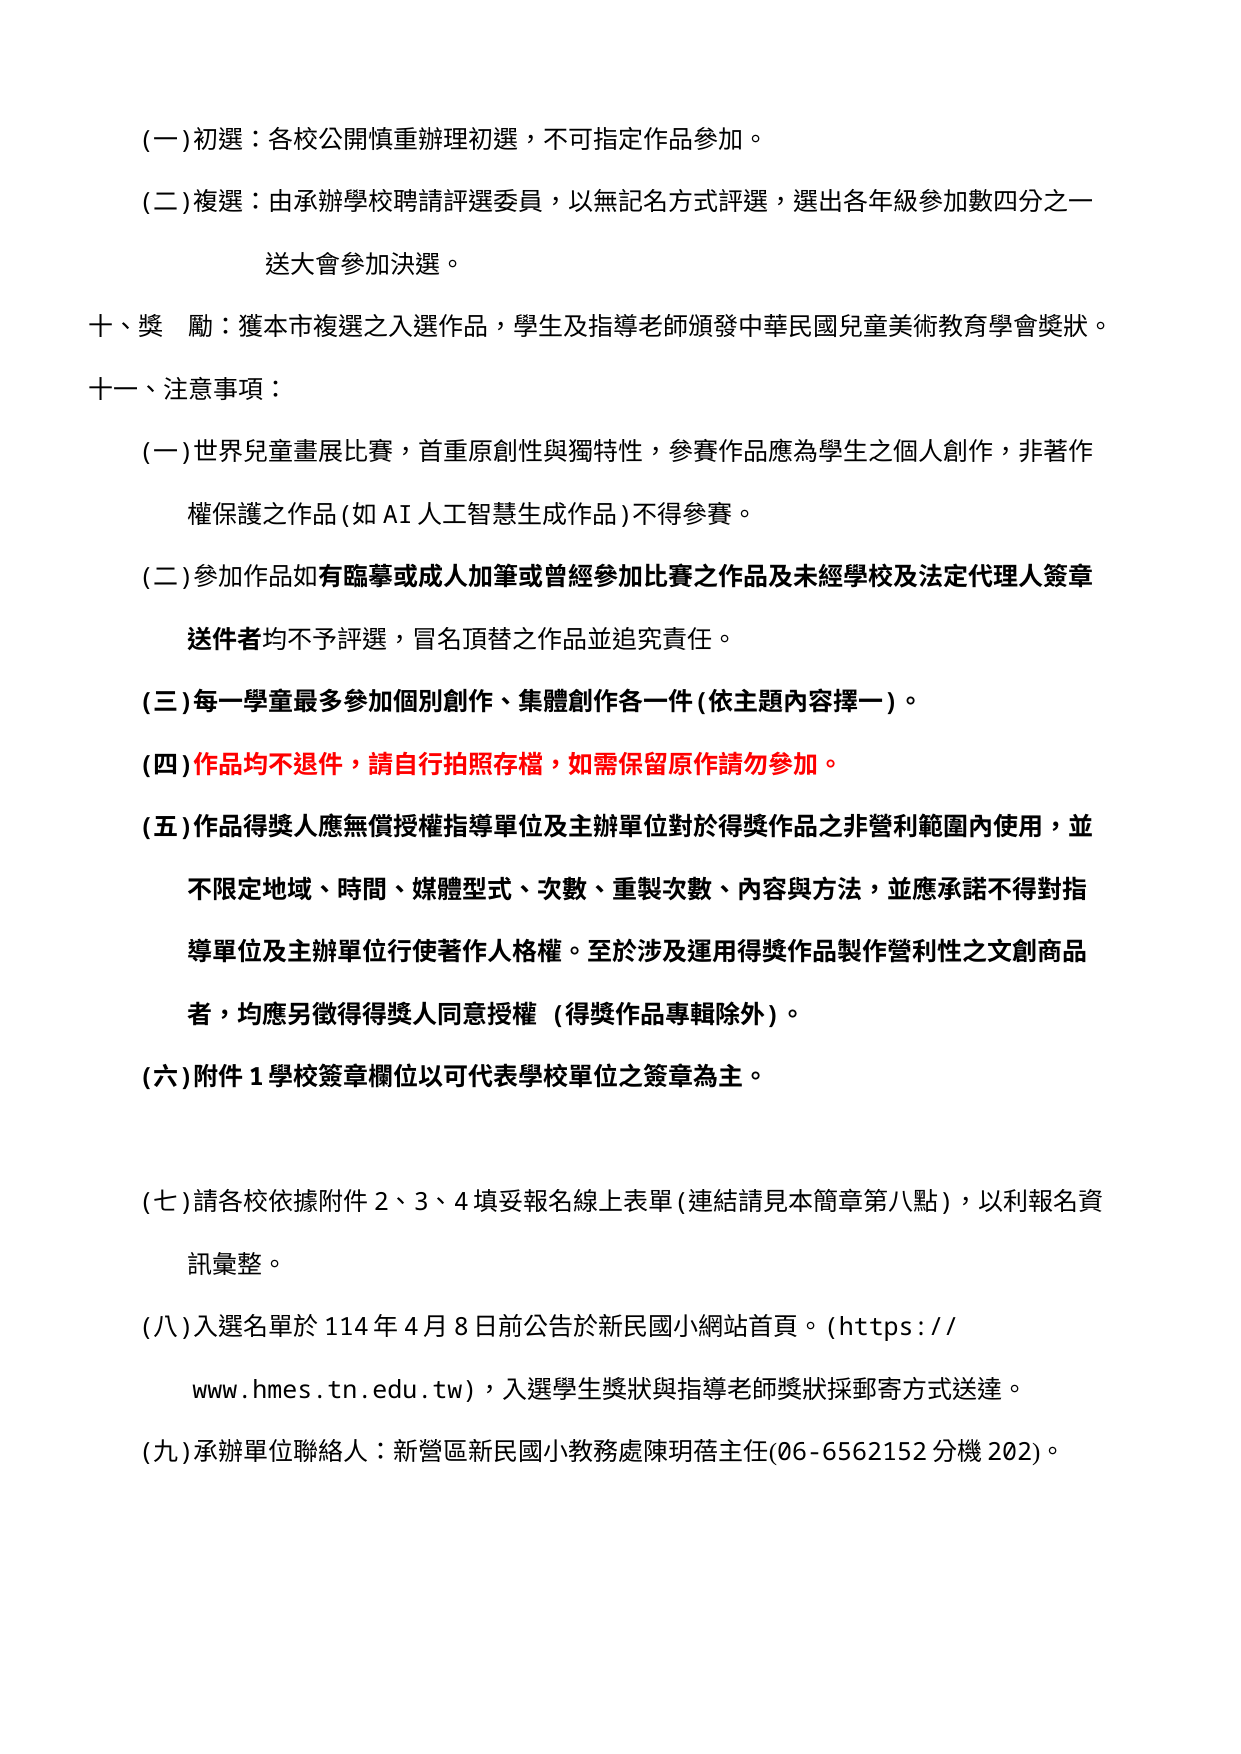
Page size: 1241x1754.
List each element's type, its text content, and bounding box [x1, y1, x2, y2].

text (二)複選：由承辦學校聘請評選委員，以無記名方式評選，選出各年級參加數四分之一送大會參加決選。 [138, 158, 1107, 283]
text (五)作品得獎人應無償授權指導單位及主辦單位對於得獎作品之非營利範圍內使用，並不限定地域、時間、媒體型式、次數、重製次數、內容與方法，並應承諾不得對指導單位及主辦單位行使著作人格權。至於涉及運用得獎作品製作營利性之文創商品者，均應另徵得得獎人同意授權 (得獎作品專輯除外)。 [138, 783, 1107, 1033]
text (七)請各校依據附件2、3、4填妥報名線上表單(連結請見本簡章第八點)，以利報名資訊彙整。 [138, 1158, 1107, 1283]
text (二)參加作品如有臨摹或成人加筆或曾經參加比賽之作品及未經學校及法定代理人簽章送件者均不予評選，冒名頂替之作品並追究責任。 [138, 533, 1107, 658]
text (四)作品均不退件，請自行拍照存檔，如需保留原作請勿參加。 [138, 721, 1107, 783]
text (一)初選：各校公開慎重辦理初選，不可指定作品參加。 [139, 96, 1107, 158]
text (三)每一學童最多參加個別創作、集體創作各一件(依主題內容擇一)。 [138, 658, 1107, 721]
text (九)承辦單位聯絡人：新營區新民國小教務處陳玥蓓主任(06-6562152分機202)。 [138, 1408, 1107, 1471]
text (八)入選名單於114年4月8日前公告於新民國小網站首頁。(https:// www.hmes.tn.edu.tw)，入選學生獎狀與指導老師獎狀採郵寄方式送達。 [138, 1283, 1107, 1408]
text (一)世界兒童畫展比賽，首重原創性與獨特性，參賽作品應為學生之個人創作，非著作權保護之作品(如AI人工智慧生成作品)不得參賽。 [138, 408, 1107, 533]
text (六)附件1學校簽章欄位以可代表學校單位之簽章為主。 [138, 1033, 1107, 1096]
text 十一、注意事項： [89, 346, 1107, 408]
text 十、獎 勵：獲本市複選之入選作品，學生及指導老師頒發中華民國兒童美術教育學會奬狀。 [89, 283, 1107, 346]
